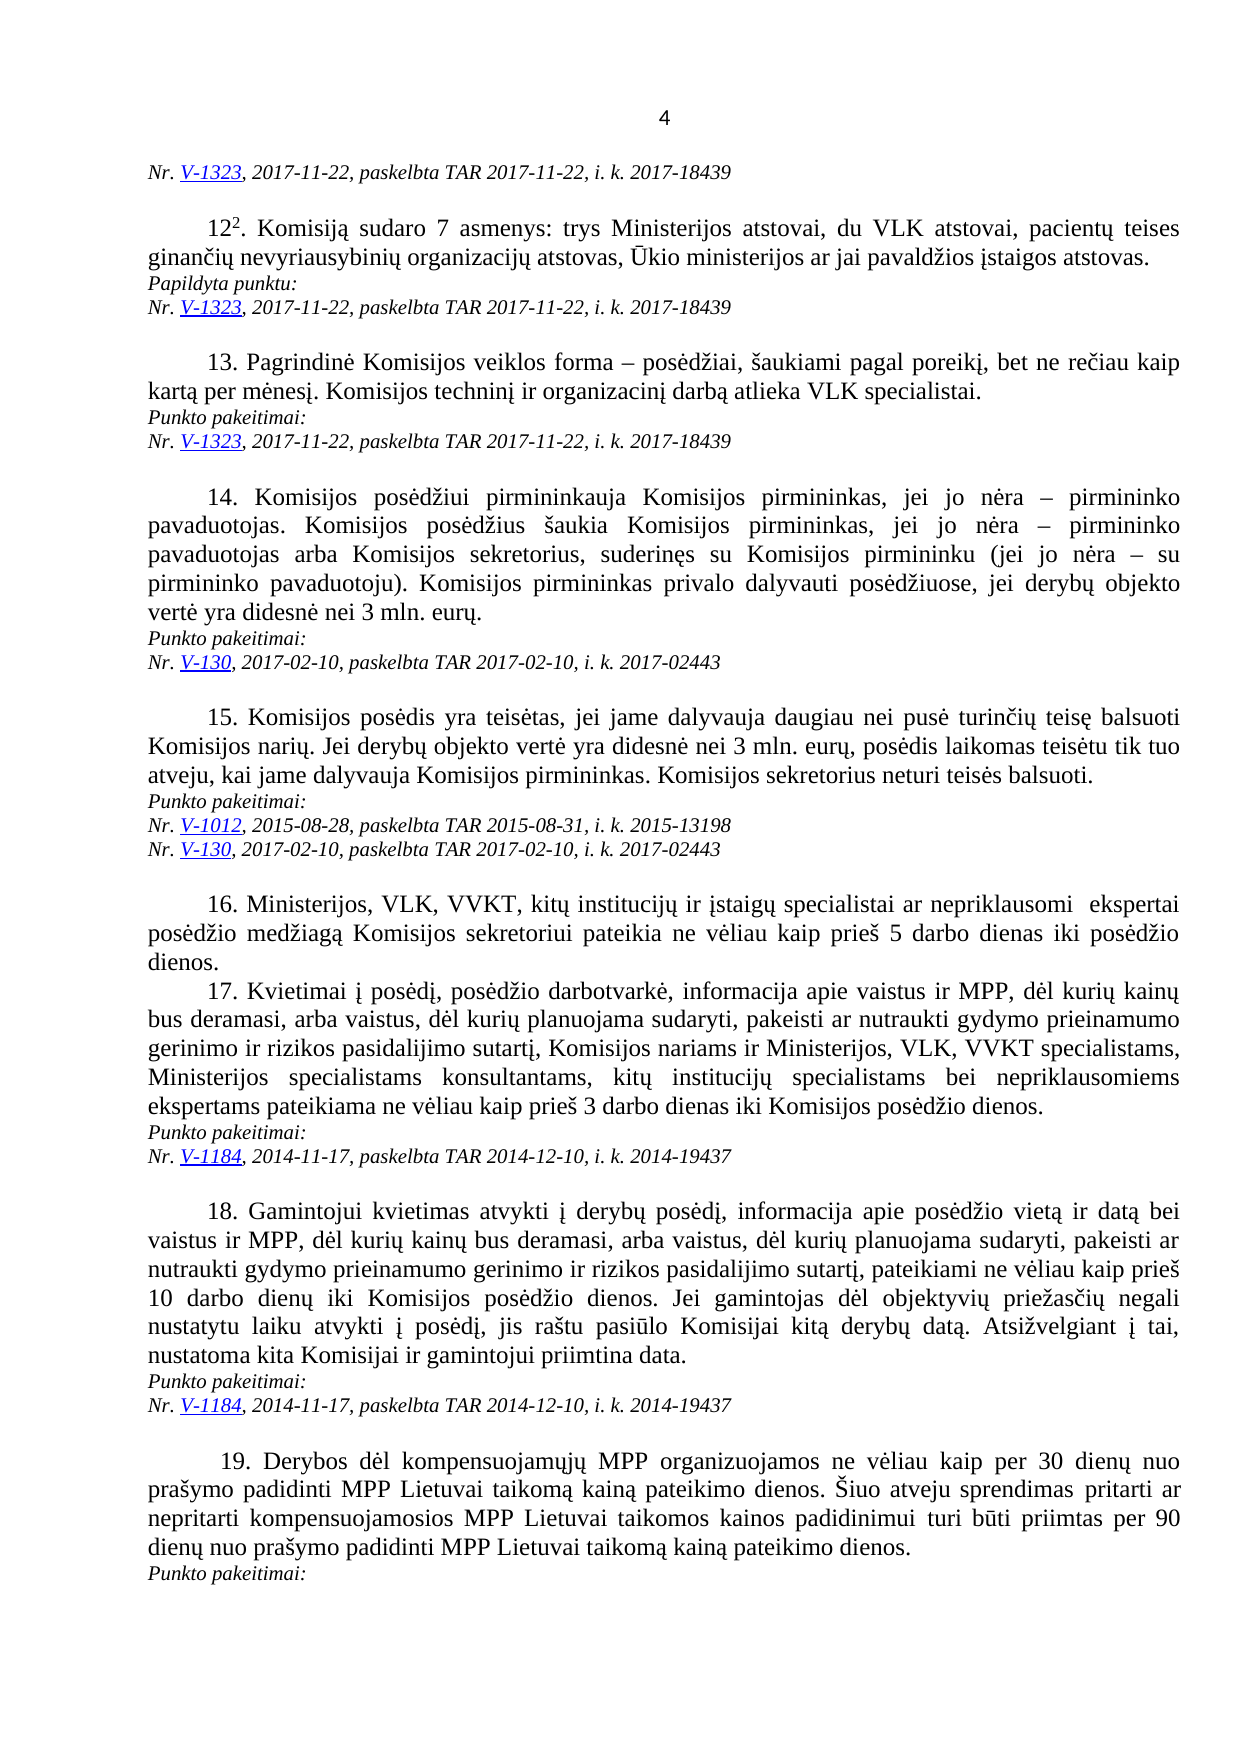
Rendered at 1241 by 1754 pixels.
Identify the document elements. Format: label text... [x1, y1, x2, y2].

text 17. Kvietimai į posėdį, posėdžio darbotvarkė, informacija apie vaistus ir MPP, dėl kurių kainų bus deramasi, arba vaistus, dėl kurių planuojama sudaryti, pakeisti ar nutraukti gydymo prieinamumo gerinimo ir rizikos pasidalijimo sutartį, Komisijos nariams ir Ministerijos, VLK, VVKT specialistams, Ministerijos specialistams konsultantams, kitų institucijų specialistams bei nepriklausomiems ekspertams pateikiama ne vėliau kaip prieš 3 darbo dienas iki Komisijos posėdžio dienos. [148, 976, 1181, 1119]
text 122. Komisiją sudaro 7 asmenys: trys Ministerijos atstovai, du VLK atstovai, pacientų teises ginančių nevyriausybinių organizacijų atstovas, Ūkio ministerijos ar jai pavaldžios įstaigos atstovas. [148, 213, 1181, 271]
text 13. Pagrindinė Komisijos veiklos forma – posėdžiai, šaukiami pagal poreikį, bet ne rečiau kaip kartą per mėnesį. Komisijos techninį ir organizacinį darbą atlieka VLK specialistai. [148, 347, 1181, 405]
text Nr. V-130, 2017-02-10, paskelbta TAR 2017-02-10, i. k. 2017-02443 [148, 649, 1181, 674]
text 18. Gamintojui kvietimas atvykti į derybų posėdį, informacija apie posėdžio vietą ir datą bei vaistus ir MPP, dėl kurių kainų bus deramasi, arba vaistus, dėl kurių planuojama sudaryti, pakeisti ar nutraukti gydymo prieinamumo gerinimo ir rizikos pasidalijimo sutartį, pateikiami ne vėliau kaip prieš 10 darbo dienų iki Komisijos posėdžio dienos. Jei gamintojas dėl objektyvių priežasčių negali nustatytu laiku atvykti į posėdį, jis raštu pasiūlo Komisijai kitą derybų datą. Atsižvelgiant į tai, nustatoma kita Komisijai ir gamintojui priimtina data. [148, 1196, 1181, 1369]
text Punkto pakeitimai: [148, 789, 1181, 813]
text Nr. V-1323, 2017-11-22, paskelbta TAR 2017-11-22, i. k. 2017-18439 [148, 294, 1181, 319]
text Nr. V-1184, 2014-11-17, paskelbta TAR 2014-12-10, i. k. 2014-19437 [148, 1393, 1181, 1417]
text Papildyta punktu: [148, 271, 1181, 294]
text Nr. V-130, 2017-02-10, paskelbta TAR 2017-02-10, i. k. 2017-02443 [148, 837, 1181, 861]
text Nr. V-1184, 2014-11-17, paskelbta TAR 2014-12-10, i. k. 2014-19437 [148, 1144, 1181, 1168]
text Punkto pakeitimai: [148, 1369, 1181, 1393]
text Punkto pakeitimai: [148, 1561, 1181, 1585]
text 14. Komisijos posėdžiui pirmininkauja Komisijos pirmininkas, jei jo nėra – pirmininko pavaduotojas. Komisijos posėdžius šaukia Komisijos pirmininkas, jei jo nėra – pirmininko pavaduotojas arba Komisijos sekretorius, suderinęs su Komisijos pirmininku (jei jo nėra – su pirmininko pavaduotoju). Komisijos pirmininkas privalo dalyvauti posėdžiuose, jei derybų objekto vertė yra didesnė nei 3 mln. eurų. [148, 482, 1181, 626]
text Nr. V-1323, 2017-11-22, paskelbta TAR 2017-11-22, i. k. 2017-18439 [148, 160, 1181, 184]
text Punkto pakeitimai: [148, 1119, 1181, 1144]
text 19. Derybos dėl kompensuojamųjų MPP organizuojamos ne vėliau kaip per 30 dienų nuo prašymo padidinti MPP Lietuvai taikomą kainą pateikimo dienos. Šiuo atveju sprendimas pritarti ar nepritarti kompensuojamosios MPP Lietuvai taikomos kainos padidinimui turi būti priimtas per 90 dienų nuo prašymo padidinti MPP Lietuvai taikomą kainą pateikimo dienos. [148, 1446, 1181, 1561]
text 15. Komisijos posėdis yra teisėtas, jei jame dalyvauja daugiau nei pusė turinčių teisę balsuoti Komisijos narių. Jei derybų objekto vertė yra didesnė nei 3 mln. eurų, posėdis laikomas teisėtu tik tuo atveju, kai jame dalyvauja Komisijos pirmininkas. Komisijos sekretorius neturi teisės balsuoti. [148, 702, 1181, 789]
text Nr. V-1012, 2015-08-28, paskelbta TAR 2015-08-31, i. k. 2015-13198 [148, 813, 1181, 837]
text Punkto pakeitimai: [148, 405, 1181, 429]
text 16. Ministerijos, VLK, VVKT, kitų institucijų ir įstaigų specialistai ar nepriklausomi ekspertai posėdžio medžiagą Komisijos sekretoriui pateikia ne vėliau kaip prieš 5 darbo dienas iki posėdžio dienos. [148, 889, 1181, 976]
text Punkto pakeitimai: [148, 626, 1181, 649]
text Nr. V-1323, 2017-11-22, paskelbta TAR 2017-11-22, i. k. 2017-18439 [148, 429, 1181, 453]
